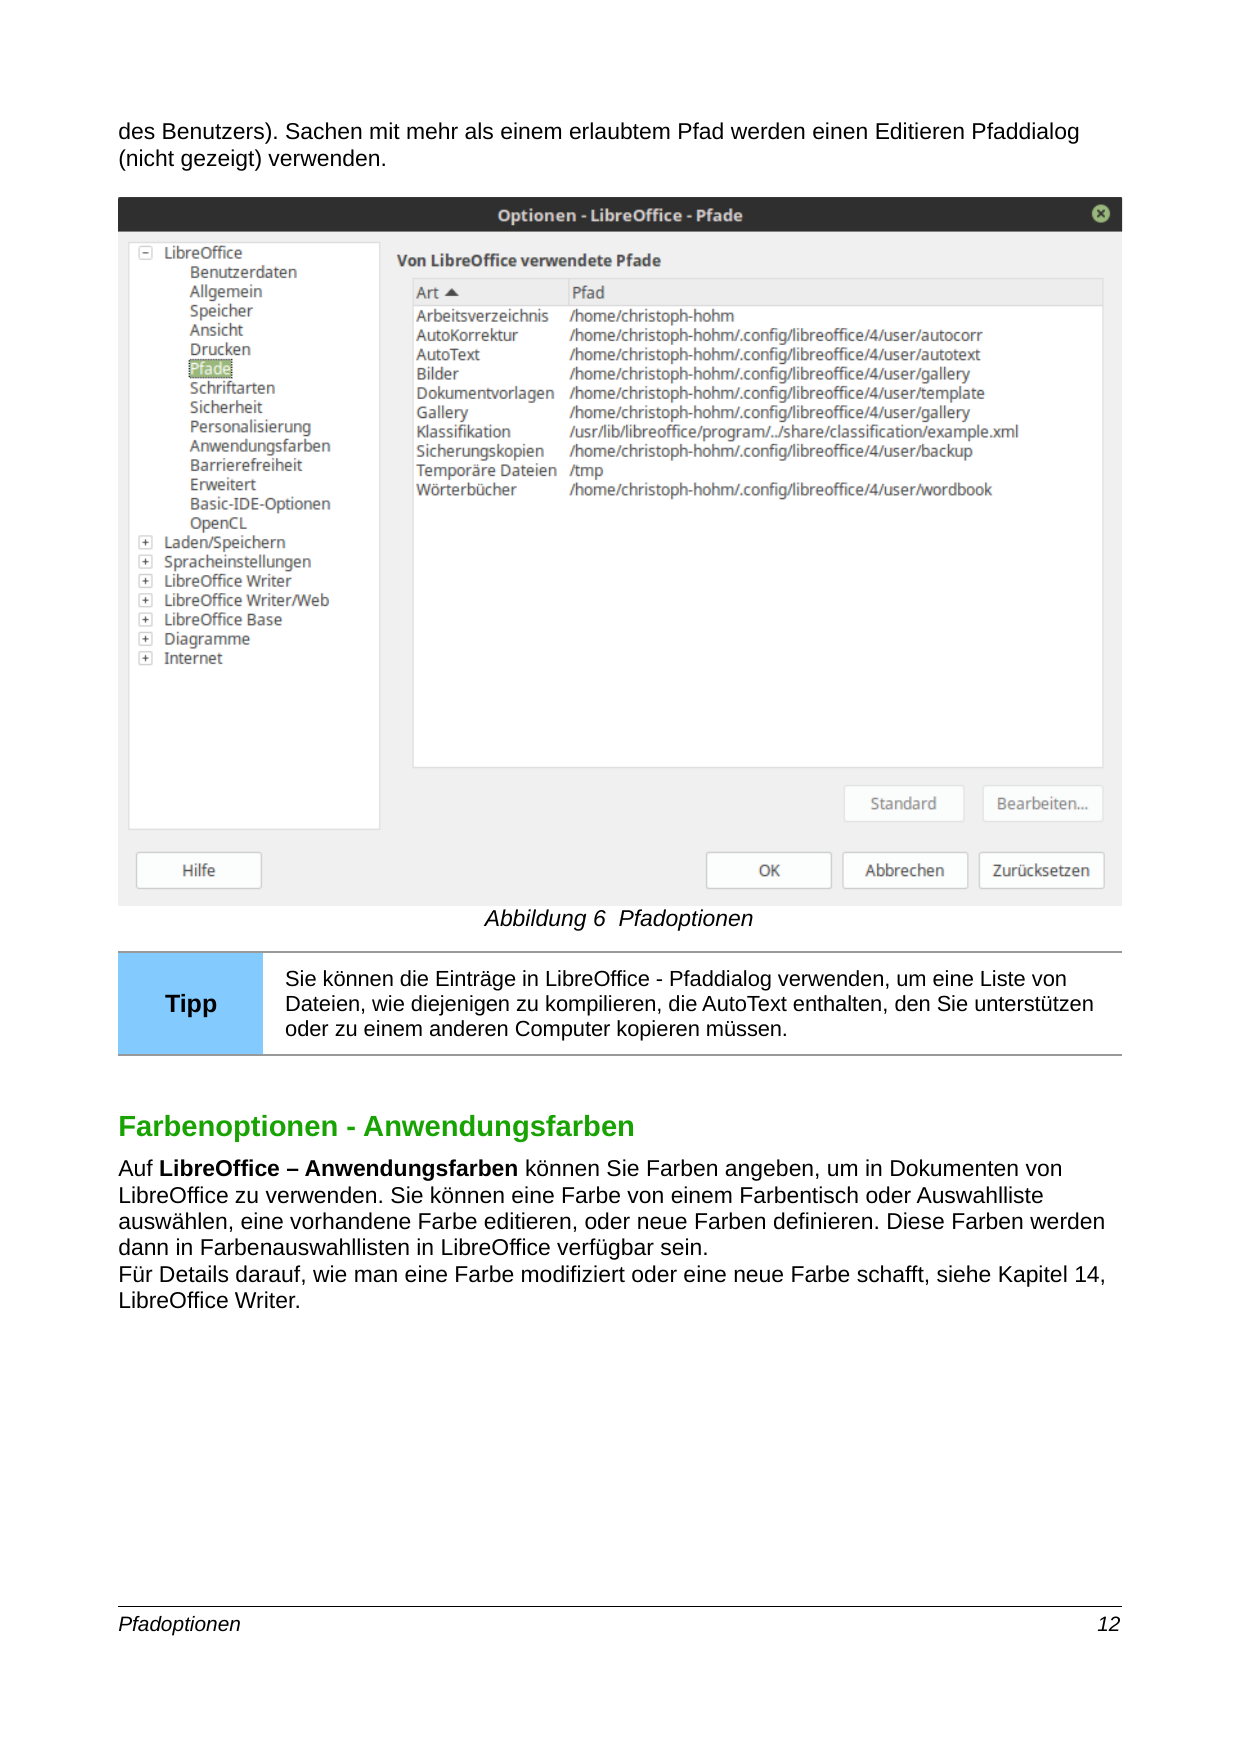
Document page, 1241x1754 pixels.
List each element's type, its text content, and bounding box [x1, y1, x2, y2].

table_header Sie können die Einträge in LibreOffice - Pfaddialog verwenden, um eine Liste von Dateien, wie diejenigen zu kompilieren, die AutoText enthalten, den Sie unterstützen oder zu einem anderen Computer kopieren müssen. [264, 953, 1122, 1054]
text Abbildung 6 Pfadoptionen [118, 906, 1122, 932]
text Für Details darauf, wie man eine Farbe modifiziert oder eine neue Farbe schafft, siehe Kapitel 14, LibreOffice Writer. [118, 1261, 1122, 1313]
picture [118, 197, 1123, 906]
subtitle Farbenoptionen - Anwendungsfarben [118, 1109, 1122, 1143]
text Auf LibreOffice – Anwendungsfarben können Sie Farben angeben, um in Dokumenten von LibreOffice zu verwenden. Sie können eine Farbe von einem Farbentisch oder Auswahlliste auswählen, eine vorhandene Farbe editieren, oder neue Farben definieren. Diese Farben werden dann in Farbenauswahllisten in LibreOffice verfügbar sein. [118, 1155, 1122, 1261]
table_header Tipp [118, 953, 263, 1054]
text des Benutzers). Sachen mit mehr als einem erlaubtem Pfad werden einen Editieren Pfaddialog (nicht gezeigt) verwenden. [118, 118, 1122, 171]
